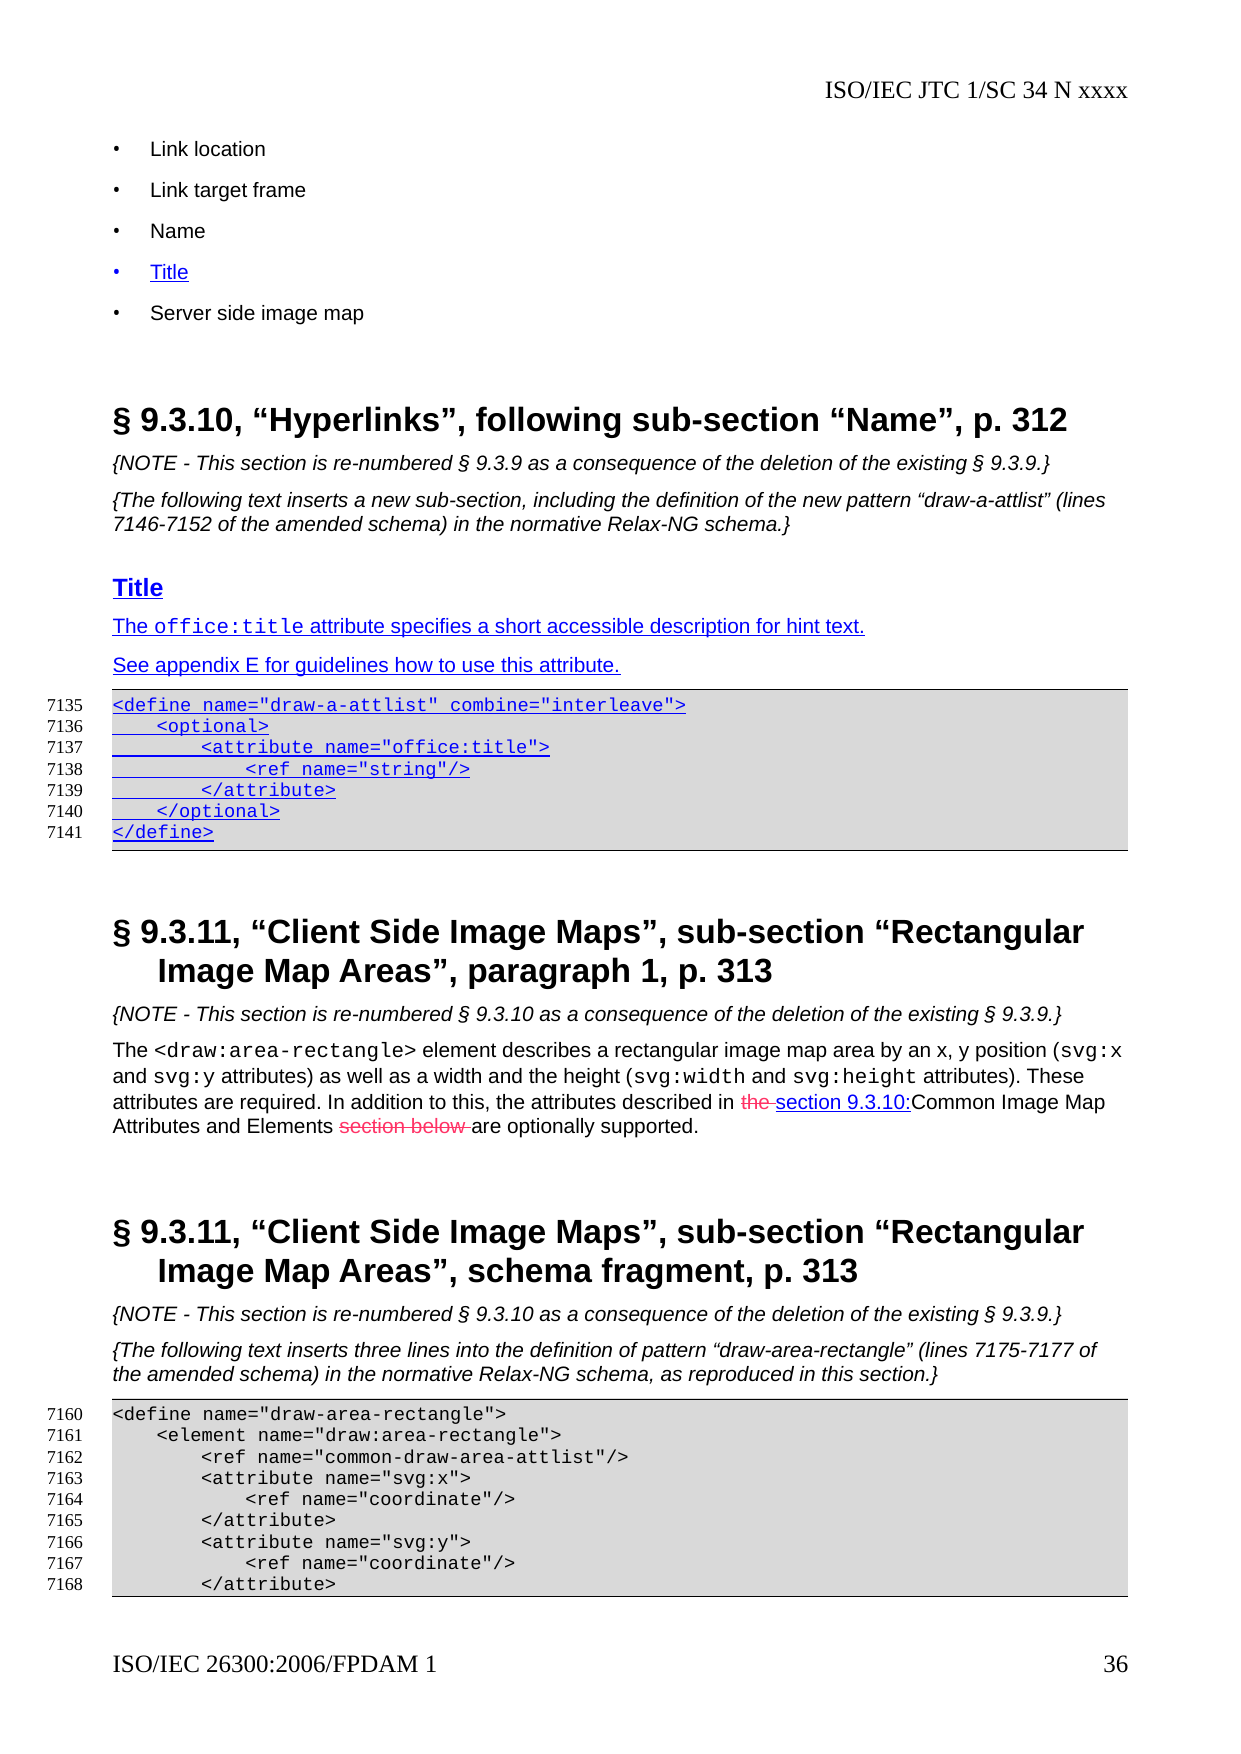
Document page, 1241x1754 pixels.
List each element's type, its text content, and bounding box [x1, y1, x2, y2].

text The <draw:area-rectangle> element describes a rectangular image map area by an x, y position (svg:x and svg:y attributes) as well as a width and the height (svg:width and svg:height attributes). These attributes are required. In addition to this, the attributes described in the section 9.3.10:Common Image Map Attributes and Elements section below are optionally supported. [112, 1038, 1128, 1138]
text </optional> [112, 802, 1128, 817]
text <optional> [112, 717, 1128, 738]
text <attribute name="office:title"> [112, 738, 1128, 759]
text </attribute> [112, 1511, 1128, 1532]
text </define> [112, 817, 1128, 850]
text <ref name="coordinate"/> [112, 1554, 1128, 1575]
text </attribute> [112, 781, 1128, 802]
text <element name="draw:area-rectangle"> [112, 1426, 1128, 1447]
text <ref name="string"/> [112, 759, 1128, 781]
text {The following text inserts three lines into the definition of pattern “draw-area-rectangle” (lines 7175-7177 of the amended schema) in the normative Relax-NG schema, as reproduced in this section.} [112, 1338, 1128, 1386]
list Name [112, 216, 1128, 244]
text <define name="draw-a-attlist" combine="interleave"> [112, 690, 1128, 717]
text <attribute name="svg:y"> [112, 1532, 1128, 1554]
list Link target frame [112, 175, 1128, 203]
text The office:title attribute specifies a short accessible description for hint text. [112, 614, 1128, 640]
text {The following text inserts a new sub-section, including the definition of the new pattern “draw-a-attlist” (lines 7146-7152 of the amended schema) in the normative Relax-NG schema.} [112, 488, 1128, 536]
subtitle § 9.3.11, “Client Side Image Maps”, sub-section “Rectangular Image Map Areas”, paragraph 1, p. 313 [112, 912, 1128, 989]
list Link location [112, 134, 1128, 162]
text <define name="draw-area-rectangle"> [112, 1400, 1128, 1426]
text <ref name="coordinate"/> [112, 1490, 1128, 1511]
text <attribute name="svg:x"> [112, 1469, 1128, 1490]
text <ref name="common-draw-area-attlist"/> [112, 1447, 1128, 1469]
subtitle § 9.3.11, “Client Side Image Maps”, sub-section “Rectangular Image Map Areas”, schema fragment, p. 313 [112, 1212, 1128, 1289]
text See appendix E for guidelines how to use this attribute. [112, 653, 1128, 677]
text {NOTE - This section is re-numbered § 9.3.10 as a consequence of the deletion of the existing § 9.3.9.} [112, 1002, 1128, 1026]
text </attribute> [112, 1575, 1128, 1596]
text {NOTE - This section is re-numbered § 9.3.10 as a consequence of the deletion of the existing § 9.3.9.} [112, 1302, 1128, 1326]
subtitle Title [112, 573, 1128, 602]
list Title [112, 257, 1128, 285]
text {NOTE - This section is re-numbered § 9.3.9 as a consequence of the deletion of the existing § 9.3.9.} [112, 451, 1128, 475]
list Server side image map [112, 298, 1128, 326]
subtitle § 9.3.10, “Hyperlinks”, following sub-section “Name”, p. 312 [112, 400, 1128, 439]
